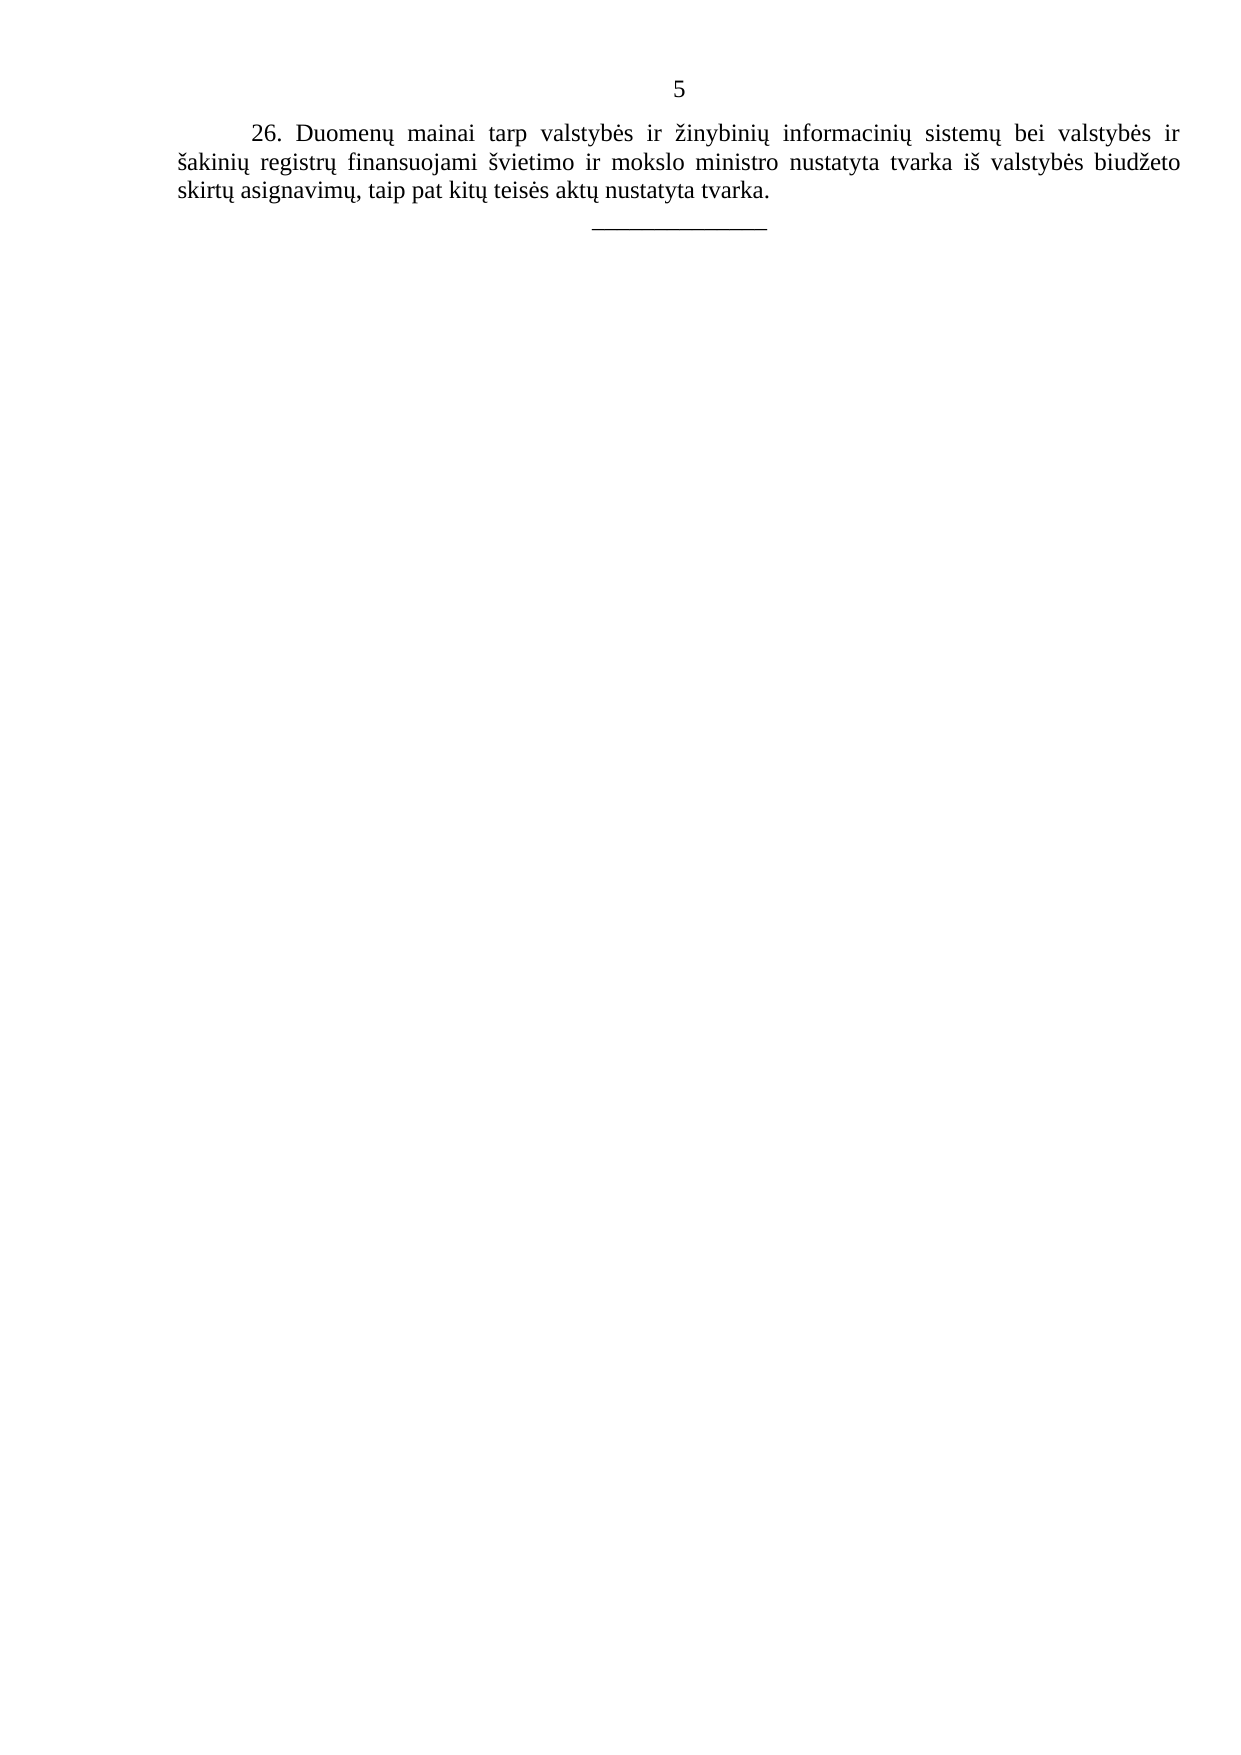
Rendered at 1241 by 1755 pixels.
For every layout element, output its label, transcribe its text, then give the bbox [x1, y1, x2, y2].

text ______________ [177, 204, 1181, 233]
text 26. Duomenų mainai tarp valstybės ir žinybinių informacinių sistemų bei valstybės ir šakinių registrų finansuojami švietimo ir mokslo ministro nustatyta tvarka iš valstybės biudžeto skirtų asignavimų, taip pat kitų teisės aktų nustatyta tvarka. [177, 118, 1181, 204]
